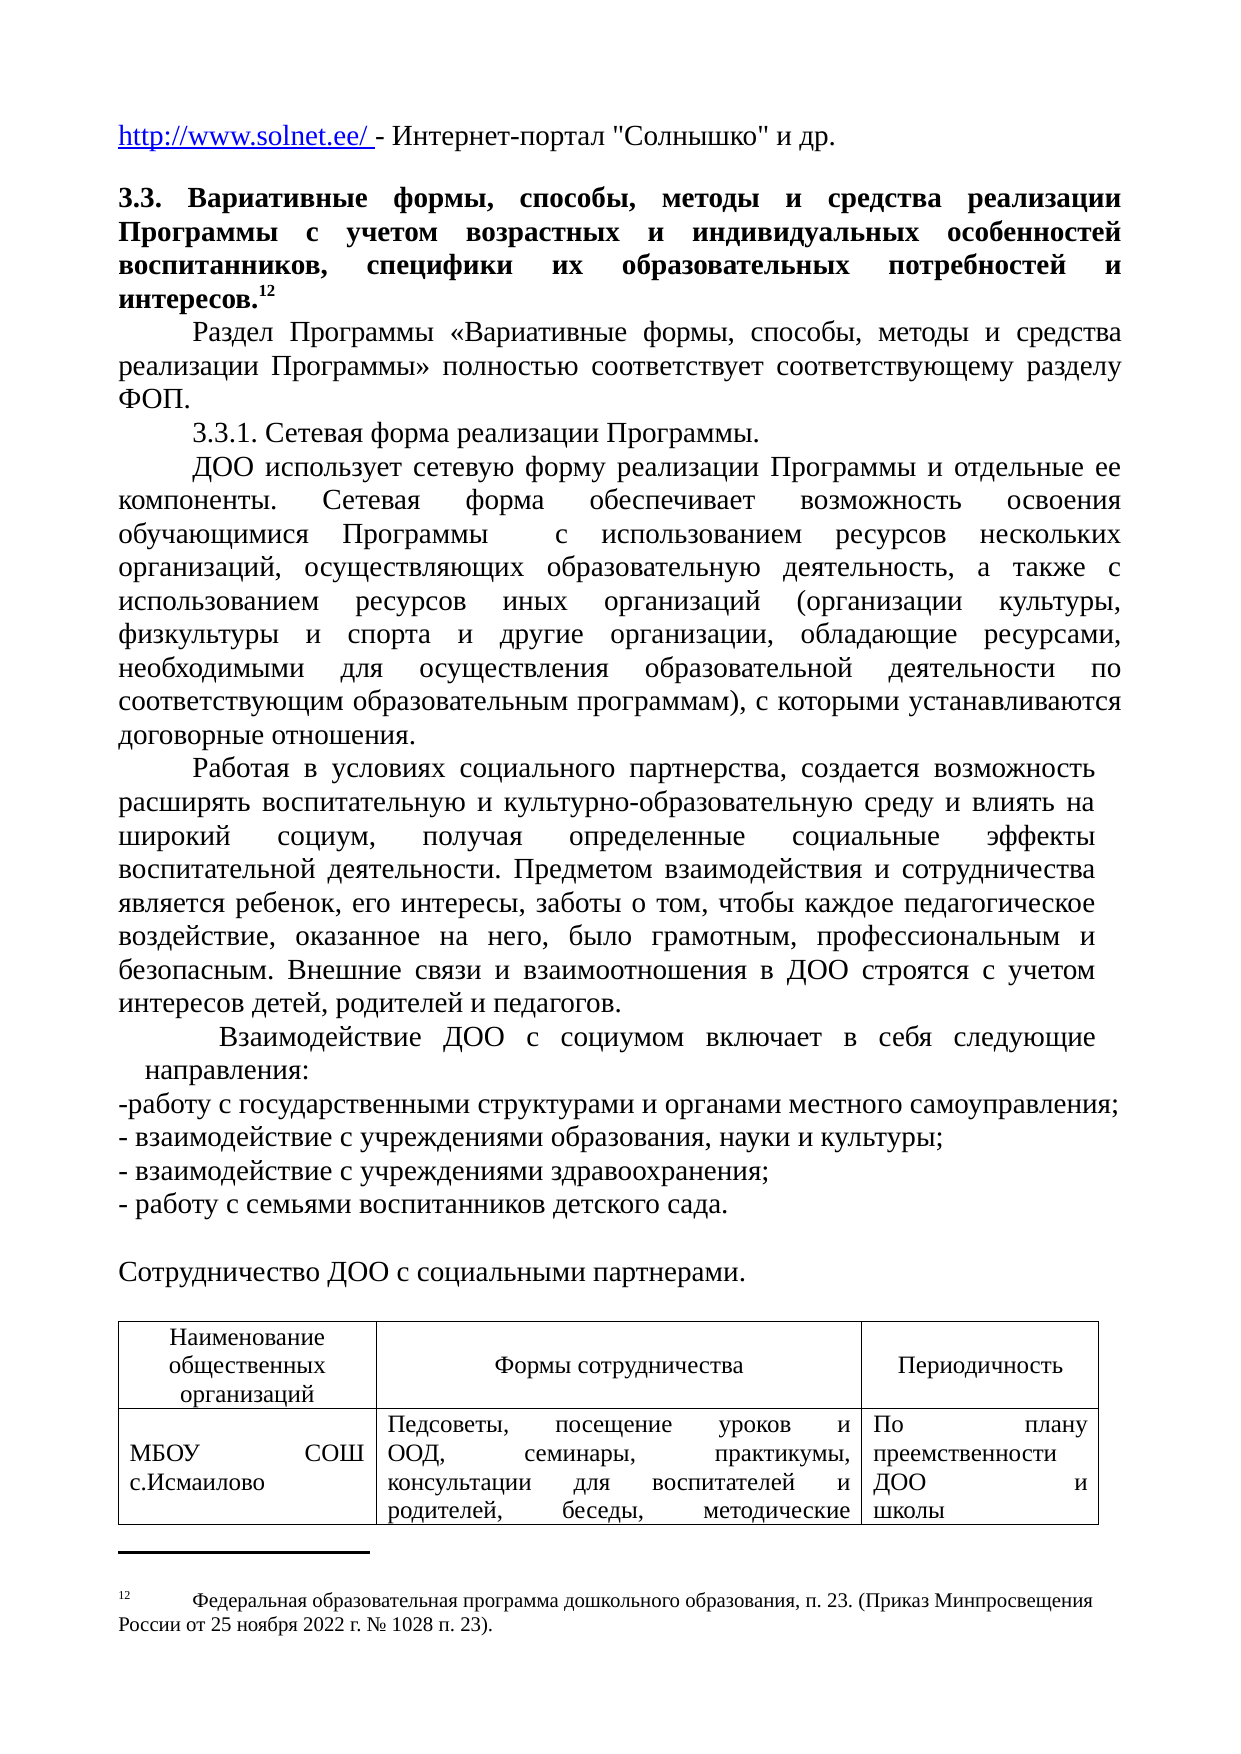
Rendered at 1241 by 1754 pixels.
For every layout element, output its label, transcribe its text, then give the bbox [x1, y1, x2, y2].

text - работу с семьями воспитанников детского сада. [118, 1187, 1122, 1220]
table_header Периодичность [862, 1322, 1098, 1408]
text http://www.solnet.ee/ - Интернет-портал "Солнышко" и др. [118, 118, 1122, 152]
table_cell По плану преемственности ДОО и школы [862, 1409, 1098, 1524]
text Работая в условиях социального партнерства, создается возможность расширять воспитательную и культурно-образовательную среду и влиять на широкий социум, получая определенные социальные эффекты воспитательной деятельности. Предметом взаимодействия и сотрудничества является ребенок, его интересы, заботы о том, чтобы каждое педагогическое воздействие, оказанное на него, было грамотным, профессиональным и безопасным. Внешние связи и взаимоотношения в ДОО строятся с учетом интересов детей, родителей и педагогов. [118, 751, 1096, 1019]
text Сотрудничество ДОО с социальными партнерами. [118, 1254, 1096, 1287]
text 3.3.1. Сетевая форма реализации Программы. [118, 415, 1122, 449]
text Федеральная образовательная программа дошкольного образования, п. 23. (Приказ Минпросвещения России от 25 ноября 2022 г. № 1028 п. 23). [118, 1588, 1122, 1636]
text Взаимодействие ДОО с социумом включает в себя следующие направления: [144, 1019, 1096, 1086]
text - взаимодействие с учреждениями образования, науки и культуры; [118, 1119, 1122, 1153]
table_header Наименование общественных организаций [119, 1322, 376, 1408]
text ДОО использует сетевую форму реализации Программы и отдельные ее компоненты. Сетевая форма обеспечивает возможность освоения обучающимися Программы с использованием ресурсов нескольких организаций, осуществляющих образовательную деятельность, а также с использованием ресурсов иных организаций (организации культуры, физкультуры и спорта и другие организации, обладающие ресурсами, необходимыми для осуществления образовательной деятельности по соответствующим образовательным программам), с которыми устанавливаются договорные отношения. [118, 449, 1122, 751]
text Раздел Программы «Вариативные формы, способы, методы и средства реализации Программы» полностью соответствует соответствующему разделу ФОП. [118, 314, 1122, 415]
text -работу с государственными структурами и органами местного самоуправления; [118, 1086, 1122, 1119]
table_cell МБОУ СОШ с.Исмаилово [119, 1409, 376, 1524]
text - взаимодействие с учреждениями здравоохранения; [118, 1153, 1122, 1187]
text 3.3. Вариативные формы, способы, методы и средства реализации Программы с учетом возрастных и индивидуальных особенностей воспитанников, специфики их образовательных потребностей и интересов. [118, 180, 1122, 314]
table_header Формы сотрудничества [377, 1322, 861, 1408]
table_cell Педсоветы, посещение уроков и ООД, семинары, практикумы, консультации для воспитателей и родителей, беседы, методические [377, 1409, 861, 1524]
